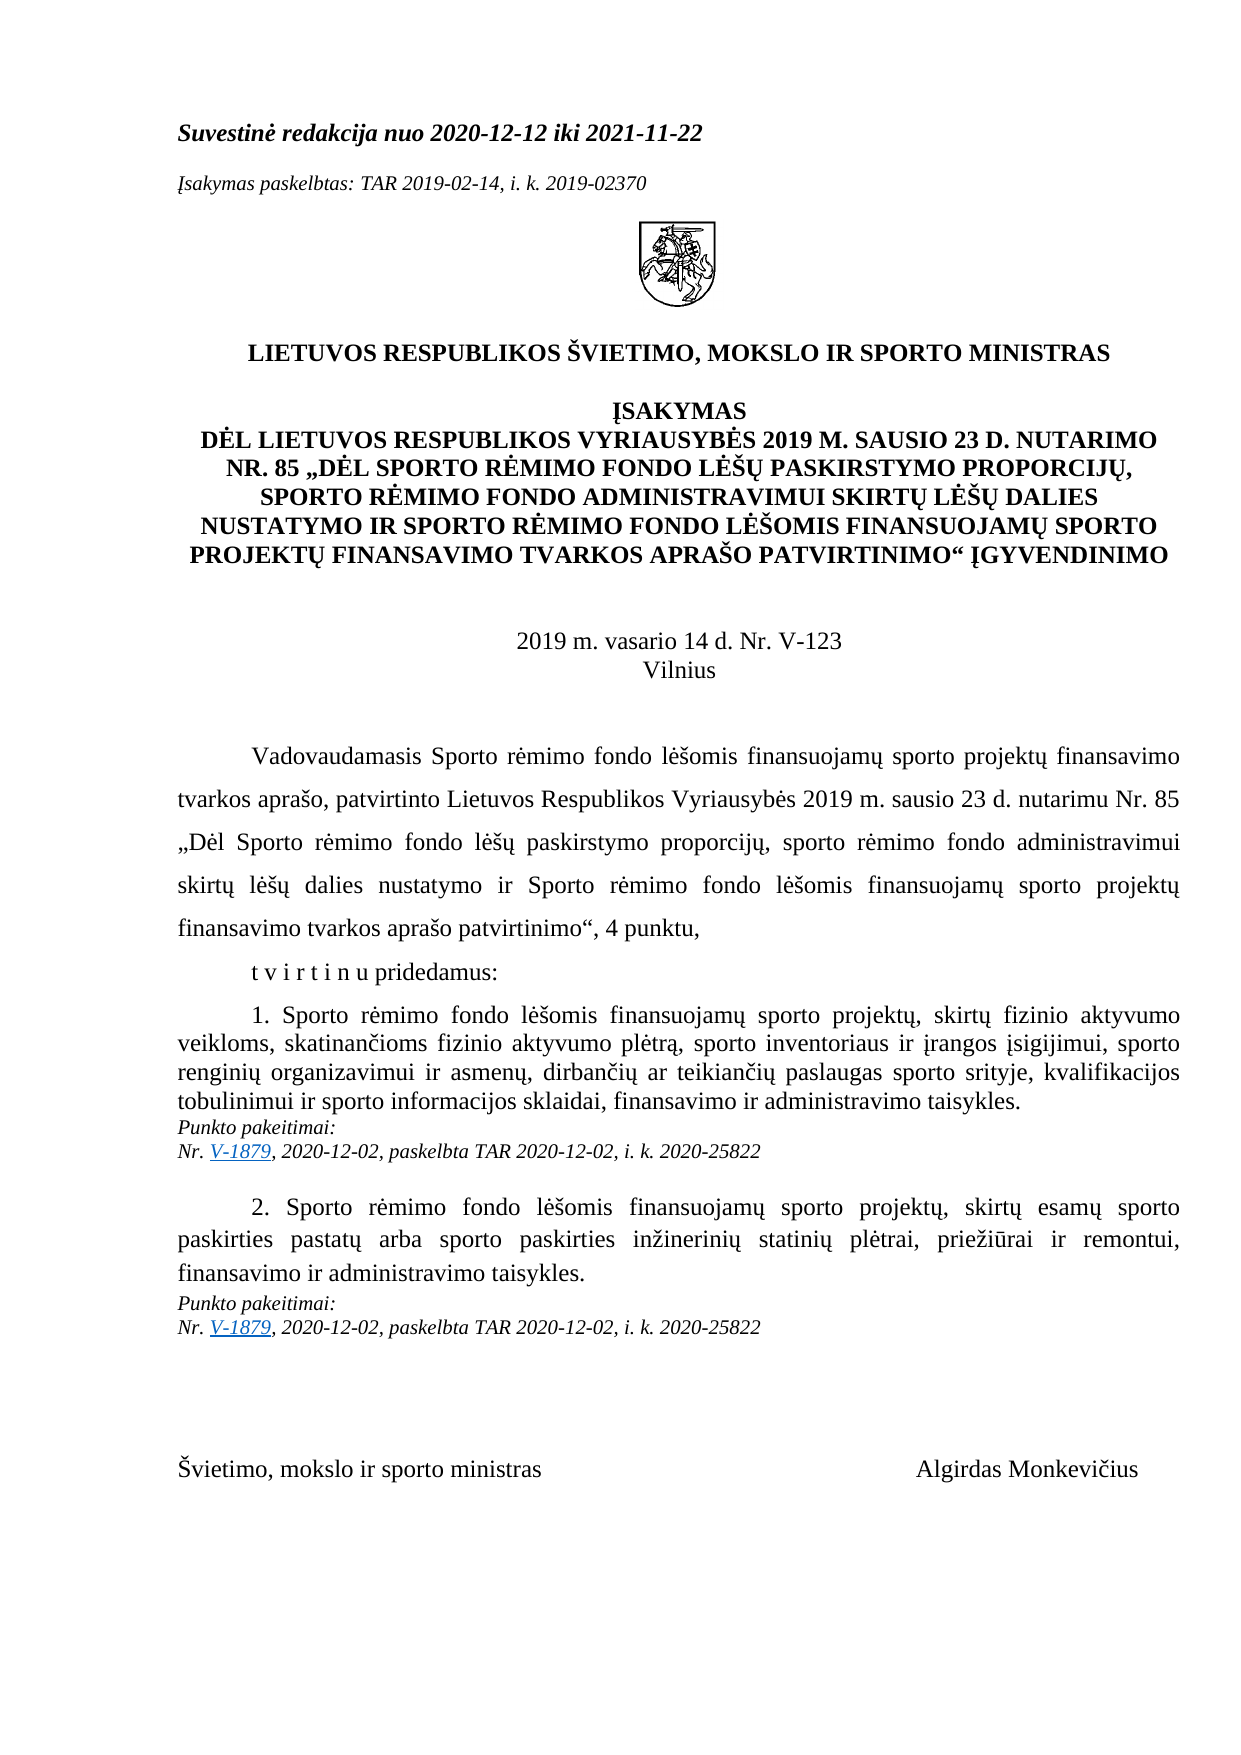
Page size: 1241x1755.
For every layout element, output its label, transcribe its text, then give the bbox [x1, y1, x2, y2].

text t v i r t i n u pridedamus: [177, 957, 1181, 985]
text 1. Sporto rėmimo fondo lėšomis finansuojamų sporto projektų, skirtų fizinio aktyvumo veikloms, skatinančioms fizinio aktyvumo plėtrą, sporto inventoriaus ir įrangos įsigijimui, sporto renginių organizavimui ir asmenų, dirbančių ar teikiančių paslaugas sporto srityje, kvalifikacijos tobulinimui ir sporto informacijos sklaidai, finansavimo ir administravimo taisykles. [177, 1000, 1181, 1115]
text Suvestinė redakcija nuo 2020-12-12 iki 2021-11-22 [177, 118, 1181, 147]
text Nr. V-1879, 2020-12-02, paskelbta TAR 2020-12-02, i. k. 2020-25822 [177, 1315, 1181, 1339]
text Vadovaudamasis Sporto rėmimo fondo lėšomis finansuojamų sporto projektų finansavimo tvarkos aprašo, patvirtinto Lietuvos Respublikos Vyriausybės 2019 m. sausio 23 d. nutarimu Nr. 85 „Dėl Sporto rėmimo fondo lėšų paskirstymo proporcijų, sporto rėmimo fondo administravimui skirtų lėšų dalies nustatymo ir Sporto rėmimo fondo lėšomis finansuojamų sporto projektų finansavimo tvarkos aprašo patvirtinimo“, 4 punktu, [177, 741, 1181, 942]
text Švietimo, mokslo ir sporto ministras Algirdas Monkevičius [177, 1454, 1181, 1482]
text Vilnius [177, 655, 1181, 683]
text LIETUVOS RESPUBLIKOS ŠVIETIMO, MOKSLO IR SPORTO MINISTRAS [177, 338, 1181, 367]
text ĮSAKYMAS [177, 396, 1181, 425]
text 2019 m. vasario 14 d. Nr. V-123 [177, 626, 1181, 655]
text Punkto pakeitimai: [177, 1115, 1181, 1139]
text Įsakymas paskelbtas: TAR 2019-02-14, i. k. 2019-02370 [177, 171, 1181, 195]
text Nr. V-1879, 2020-12-02, paskelbta TAR 2020-12-02, i. k. 2020-25822 [177, 1139, 1181, 1163]
text Punkto pakeitimai: [177, 1291, 1181, 1315]
text 2. Sporto rėmimo fondo lėšomis finansuojamų sporto projektų, skirtų esamų sporto paskirties pastatų arba sporto paskirties inžinerinių statinių plėtrai, priežiūrai ir remontui, finansavimo ir administravimo taisykles. [177, 1192, 1181, 1286]
text DĖL LIETUVOS RESPUBLIKOS VYRIAUSYBĖS 2019 M. SAUSIO 23 D. NUTARIMO NR. 85 „DĖL SPORTO RĖMIMO FONDO LĖŠŲ PASKIRSTYMO PROPORCIJŲ, SPORTO RĖMIMO FONDO ADMINISTRAVIMUI SKIRTŲ LĖŠŲ DALIES NUSTATYMO IR SPORTO RĖMIMO FONDO LĖŠOMIS FINANSUOJAMŲ SPORTO PROJEKTŲ FINANSAVIMO TVARKOS APRAŠO PATVIRTINIMO“ ĮGYVENDINIMO [177, 425, 1181, 568]
